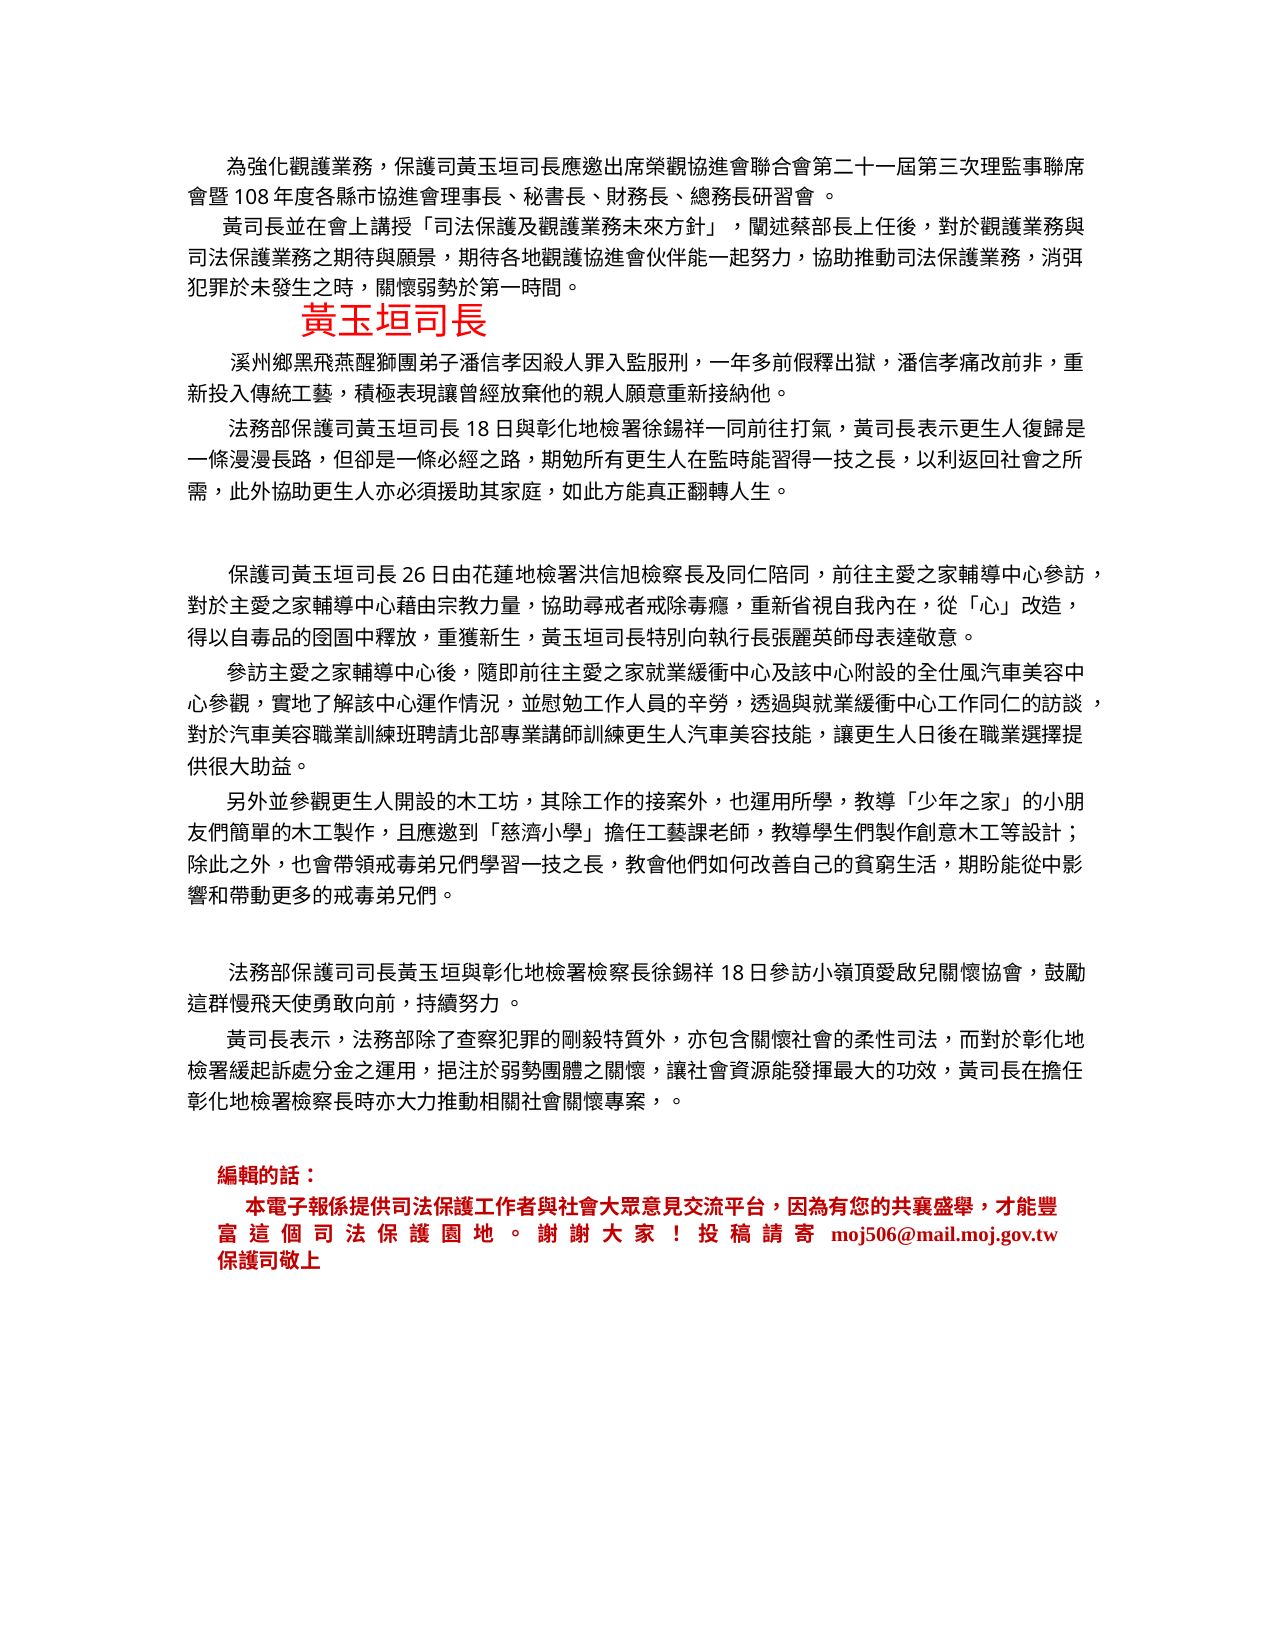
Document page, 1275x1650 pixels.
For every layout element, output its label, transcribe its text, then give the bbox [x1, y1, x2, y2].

text 法務部保護司司長黃玉垣與彰化地檢署檢察長徐錫祥18日參訪小嶺頂愛啟兒關懷協會，鼓勵這群慢飛天使勇敢向前，持續努力 。 [187, 955, 1087, 1018]
text 參訪主愛之家輔導中心後，隨即前往主愛之家就業緩衝中心及該中心附設的全仕風汽車美容中心參觀，實地了解該中心運作情況，並慰勉工作人員的辛勞，透過與就業緩衝中心工作同仁的訪談，對於汽車美容職業訓練班聘請北部專業講師訓練更生人汽車美容技能，讓更生人日後在職業選擇提供很大助益。 [187, 655, 1087, 780]
text 黃司長表示，法務部除了查察犯罪的剛毅特質外，亦包含關懷社會的柔性司法，而對於彰化地檢署緩起訴處分金之運用，挹注於弱勢團體之關懷，讓社會資源能發揮最大的功效，黃司長在擔任彰化地檢署檢察長時亦大力推動相關社會關懷專案，。 [187, 1022, 1087, 1116]
list 本電子報係提供司法保護工作者與社會大眾意見交流平台，因為有您的共襄盛舉，才能豐富這個司法保護園地。謝謝大家！投稿請寄moj506@mail.moj.gov.tw 保護司敬上 [217, 1193, 1058, 1274]
text 保護司參訪花蓮主愛之家 [187, 912, 1087, 953]
text 溪州鄉黑飛燕醒獅團弟子潘信孝因殺人罪入監服刑，一年多前假釋出獄，潘信孝痛改前非，重新投入傳統工藝，積極表現讓曾經放棄他的親人願意重新接納他。 [187, 345, 1087, 407]
text 另外並參觀更生人開設的木工坊，其除工作的接案外，也運用所學，教導「少年之家」的小朋友們簡單的木工製作，且應邀到「慈濟小學」擔任工藝課老師，教導學生們製作創意木工等設計；除此之外，也會帶領戒毒弟兄們學習一技之長，教會他們如何改善自己的貧窮生活，期盼能從中影響和帶動更多的戒毒弟兄們。 [187, 784, 1087, 909]
text 黃司長並在會上講授「司法保護及觀護業務未來方針」，闡述蔡部長上任後，對於觀護業務與司法保護業務之期待與願景，期待各地觀護協進會伙伴能一起努力，協助推動司法保護業務，消弭犯罪於未發生之時，關懷弱勢於第一時間。 [187, 211, 1087, 301]
text 保護司黃玉垣司長26日由花蓮地檢署洪信旭檢察長及同仁陪同，前往主愛之家輔導中心參訪，對於主愛之家輔導中心藉由宗教力量，協助尋戒者戒除毒癮，重新省視自我內在，從「心」改造，得以自毒品的囹圄中釋放，重獲新生，黃玉垣司長特別向執行長張麗英師母表達敬意。 [187, 557, 1087, 651]
text 法務部保護司黃玉垣司長18日與彰化地檢署徐鍚祥一同前往打氣，黃司長表示更生人復歸是一條漫漫長路，但卻是一條必經之路，期勉所有更生人在監時能習得一技之長，以利返回社會之所需，此外協助更生人亦必須援助其家庭，如此方能真正翻轉人生。 [187, 412, 1087, 505]
text 為強化觀護業務，保護司黃玉垣司長應邀出席榮觀協進會聯合會第二十一屆第三次理監事聯席會暨108年度各縣市協進會理事長、秘書長、財務長、總務長研習會 。 [187, 150, 1087, 211]
text 關懷弱勢，保護司邀你作伙來 [187, 1118, 1087, 1159]
text 保護司黃玉垣司長出席榮觀協進會聯合會聯席暨研習會 [187, 301, 1087, 343]
text 北檢「性侵害案件受保護管束人社區監督輔導網絡會議」 [187, 1382, 1087, 1491]
text 翻轉人生，保護司勉勵更生人再造新生 [187, 507, 1087, 555]
list 編輯的話： [217, 1162, 1058, 1189]
text 臺北地檢署執行護民專案迎端午 [187, 1328, 1087, 1382]
text 穿透高牆 溫暖人心 [187, 1276, 1087, 1318]
